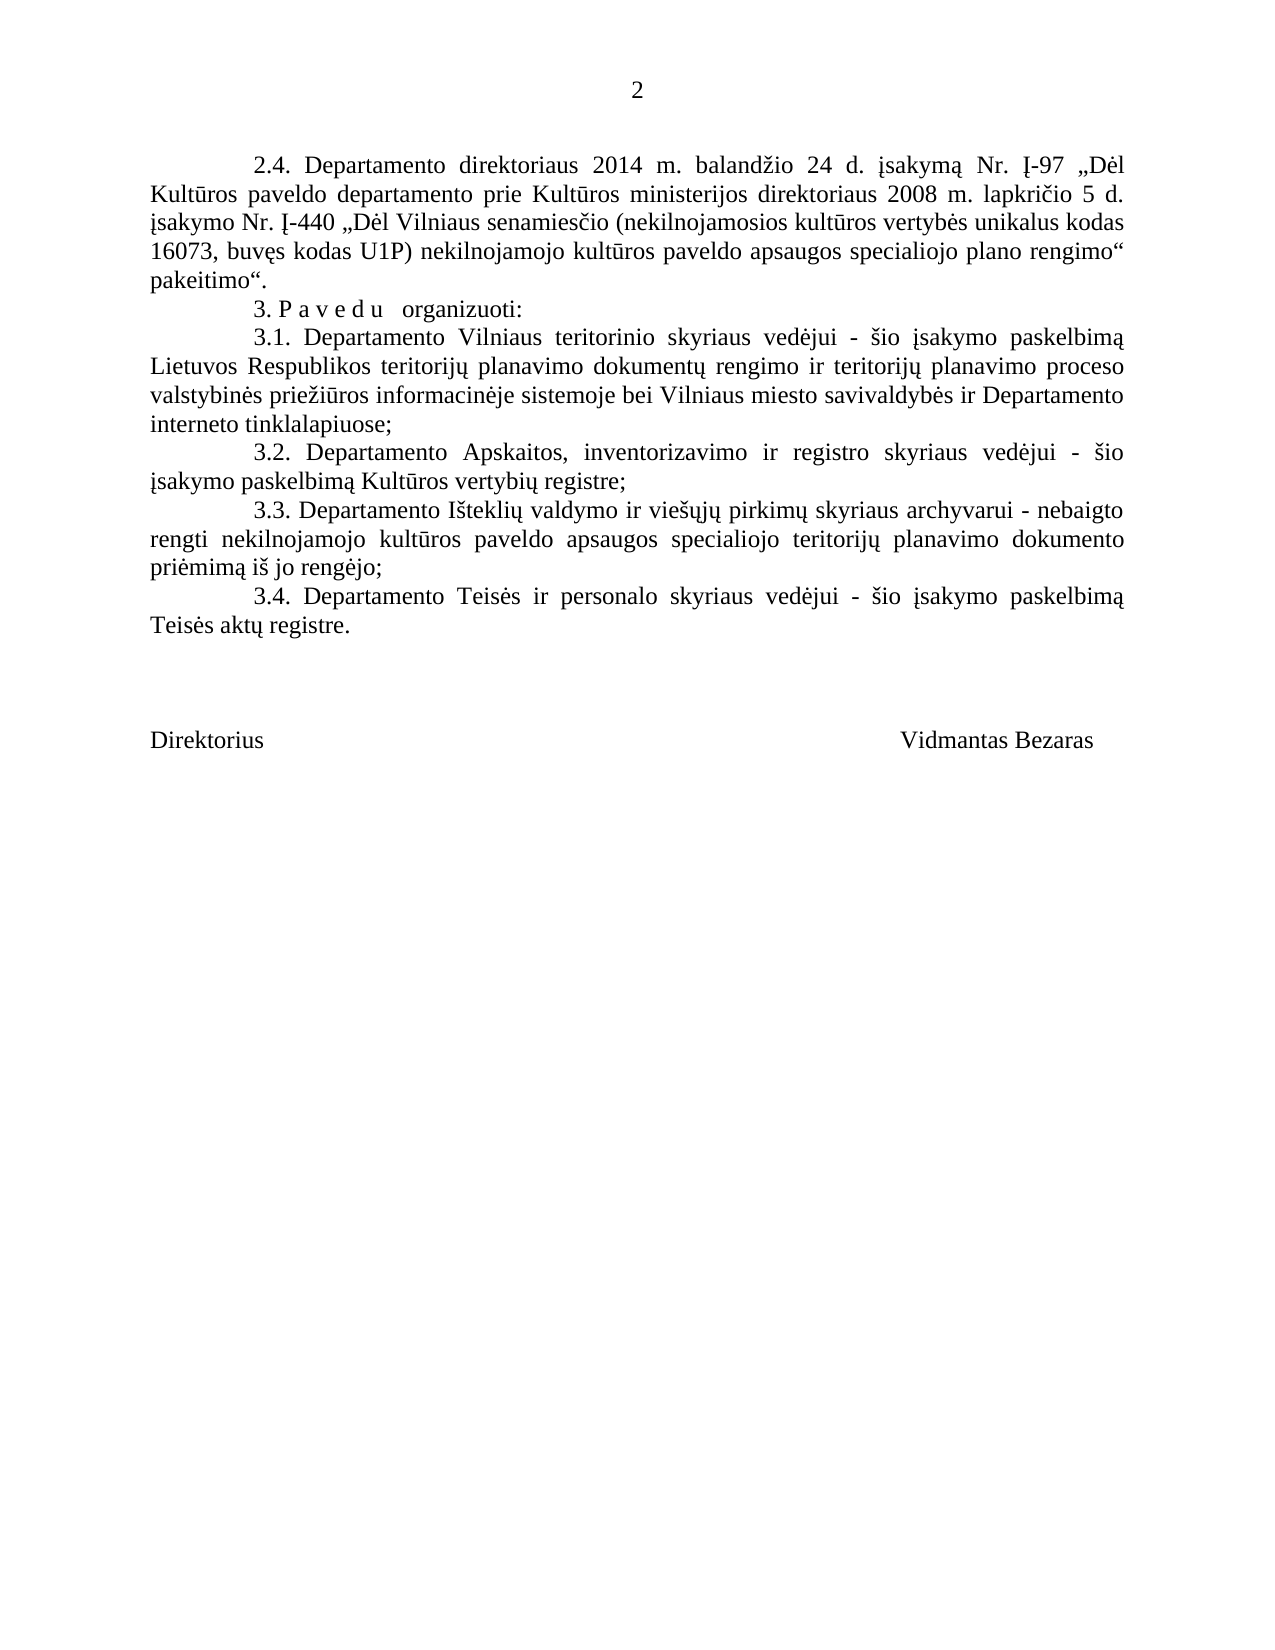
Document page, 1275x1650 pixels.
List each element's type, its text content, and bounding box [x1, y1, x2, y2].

text 3.1. Departamento Vilniaus teritorinio skyriaus vedėjui - šio įsakymo paskelbimą Lietuvos Respublikos teritorijų planavimo dokumentų rengimo ir teritorijų planavimo proceso valstybinės priežiūros informacinėje sistemoje bei Vilniaus miesto savivaldybės ir Departamento interneto tinklalapiuose; [150, 322, 1125, 437]
text 3.3. Departamento Išteklių valdymo ir viešųjų pirkimų skyriaus archyvarui - nebaigto rengti nekilnojamojo kultūros paveldo apsaugos specialiojo teritorijų planavimo dokumento priėmimą iš jo rengėjo; [150, 495, 1125, 581]
text Direktorius Vidmantas Bezaras [150, 725, 1114, 754]
text 3. Pavedu organizuoti: [150, 294, 1125, 322]
text 3.2. Departamento Apskaitos, inventorizavimo ir registro skyriaus vedėjui - šio įsakymo paskelbimą Kultūros vertybių registre; [150, 437, 1125, 495]
text 2.4. Departamento direktoriaus 2014 m. balandžio 24 d. įsakymą Nr. Į-97 „Dėl Kultūros paveldo departamento prie Kultūros ministerijos direktoriaus 2008 m. lapkričio 5 d. įsakymo Nr. Į-440 „Dėl Vilniaus senamiesčio (nekilnojamosios kultūros vertybės unikalus kodas 16073, buvęs kodas U1P) nekilnojamojo kultūros paveldo apsaugos specialiojo plano rengimo“ pakeitimo“. [150, 150, 1125, 294]
text 3.4. Departamento Teisės ir personalo skyriaus vedėjui - šio įsakymo paskelbimą Teisės aktų registre. [150, 581, 1125, 639]
